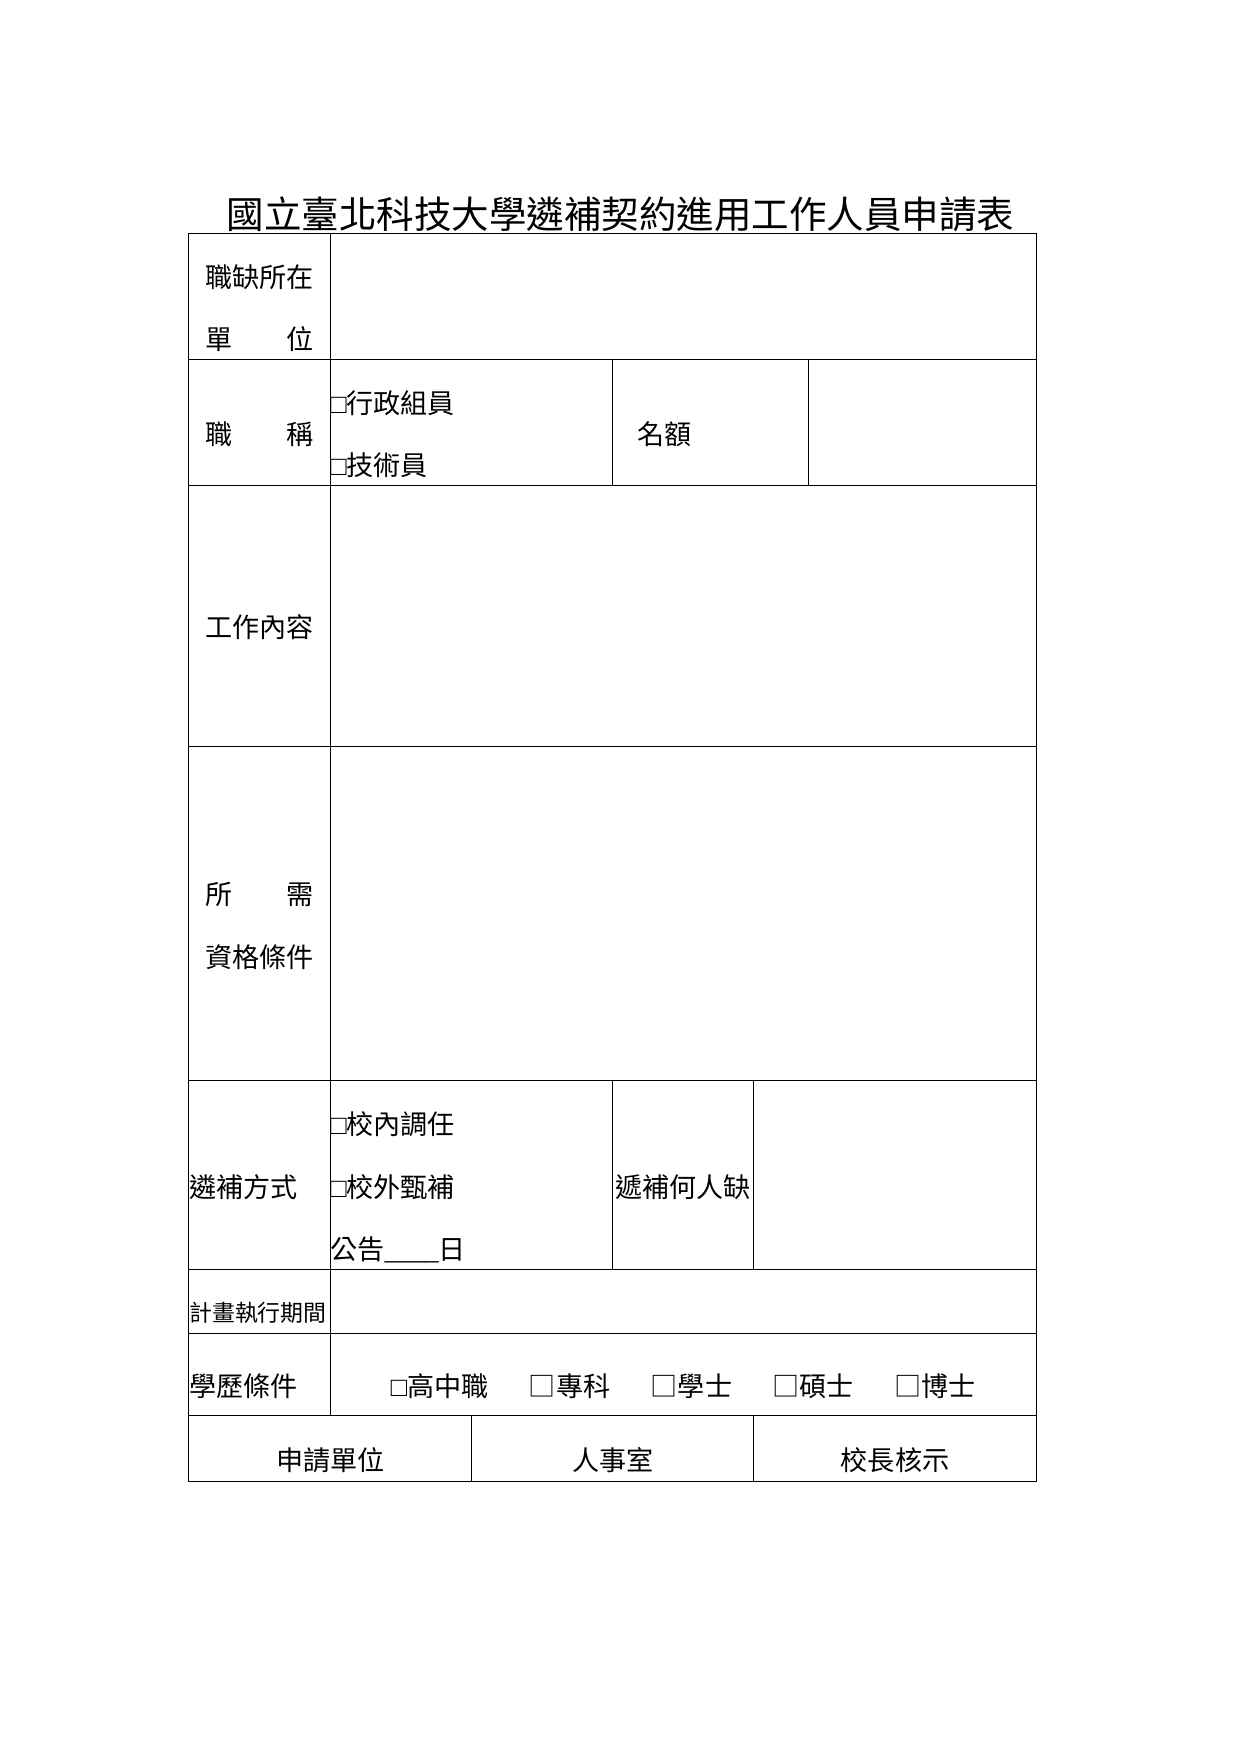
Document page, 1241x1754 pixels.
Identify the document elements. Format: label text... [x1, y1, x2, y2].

text 國立臺北科技大學遴補契約進用工作人員申請表 [189, 170, 1051, 232]
table_cell 校長核示 [754, 1416, 1036, 1481]
table_cell 計畫執行期間 [189, 1270, 330, 1332]
table_cell [331, 1270, 1036, 1332]
table_header [331, 234, 1036, 358]
table_cell [754, 1081, 1036, 1269]
table_cell 人事室 [472, 1416, 753, 1481]
table_cell 職 稱 [189, 360, 330, 484]
table_cell 學歷條件 [189, 1334, 330, 1415]
table_cell [809, 360, 1036, 484]
table_cell □校內調任 □校外甄補 公告____日 [331, 1081, 612, 1269]
table_cell 名額 [613, 360, 808, 484]
table_cell [331, 747, 1036, 1080]
table_header 職缺所在 單 位 [189, 234, 330, 358]
table_cell 遴補方式 [189, 1081, 330, 1269]
table_cell 工作內容 [189, 486, 330, 746]
table_cell □高中職 □專科 □學士 □碩士 □博士 [331, 1334, 1036, 1415]
table_cell □行政組員 □技術員 [331, 360, 612, 484]
table_cell 遞補何人缺 [613, 1081, 753, 1269]
table_cell 所 需 資格條件 [189, 747, 330, 1080]
table_cell 申請單位 [189, 1416, 471, 1481]
table_cell [331, 486, 1036, 746]
